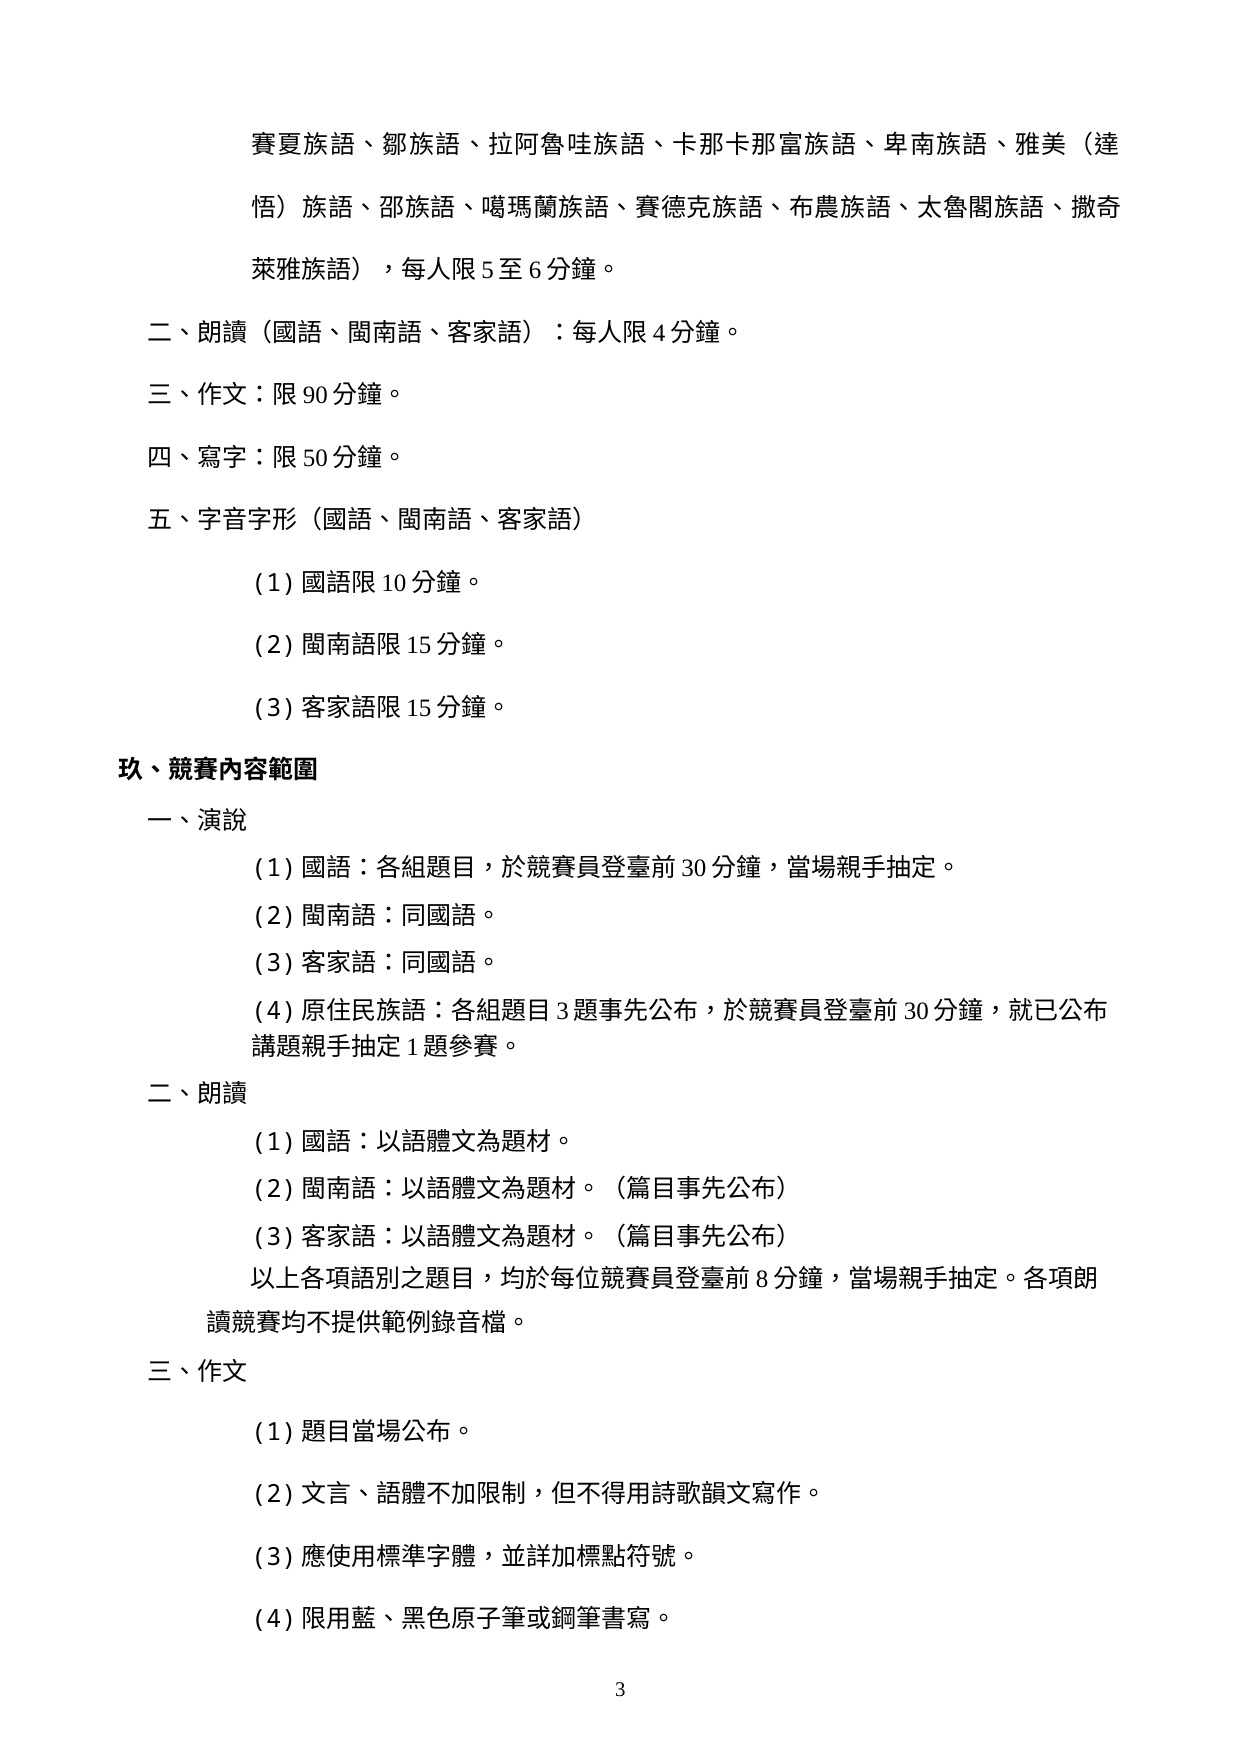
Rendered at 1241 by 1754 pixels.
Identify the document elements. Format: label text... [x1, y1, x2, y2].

text 二、朗讀 [148, 1074, 1122, 1110]
list 客家語：同國語。 [251, 943, 1122, 979]
text 五、字音字形（國語、閩南語、客家語） [148, 476, 1122, 539]
list 閩南語：以語體文為題材。（篇目事先公布） [251, 1169, 1122, 1205]
list 應使用標準字體，並詳加標點符號。 [251, 1513, 1122, 1575]
text 三、作文：限90分鐘。 [148, 351, 1122, 414]
list 原住民族語：共分為16種語別(阿美族語、排灣族語、泰雅族語、魯凱族語、賽夏族語、鄒族語、拉阿魯哇族語、卡那卡那富族語、卑南族語、雅美（達悟）族語、邵族語、噶瑪蘭族語、賽德克族語、布農族語、太魯閣族語、撒奇萊雅族語），每人限5至6分鐘。 [251, 101, 1122, 289]
list 閩南語：同國語。 [251, 895, 1122, 931]
text 以上各項語別之題目，均於每位競賽員登臺前8分鐘，當場親手抽定。各項朗讀競賽均不提供範例錄音檔。 [206, 1253, 1122, 1340]
list 國語：各組題目，於競賽員登臺前30分鐘，當場親手抽定。 [251, 848, 1122, 884]
text 四、寫字：限50分鐘。 [148, 414, 1122, 476]
list 國語限10分鐘。 [251, 539, 1122, 601]
list 客家語限15分鐘。 [251, 664, 1122, 726]
list 原住民族語：各組題目3題事先公布，於競賽員登臺前30分鐘，就已公布講題親手抽定1題參賽。 [251, 990, 1122, 1063]
list 客家語：以語體文為題材。（篇目事先公布） [251, 1216, 1122, 1253]
list 題目當場公布。 [251, 1388, 1122, 1450]
list 限用藍、黑色原子筆或鋼筆書寫。 [251, 1575, 1122, 1638]
list 文言、語體不加限制，但不得用詩歌韻文寫作。 [251, 1450, 1122, 1513]
text 二、朗讀（國語、閩南語、客家語）：每人限4分鐘。 [148, 289, 1122, 351]
text 三、作文 [148, 1351, 1122, 1388]
list 閩南語限15分鐘。 [251, 601, 1122, 664]
text 玖、競賽內容範圍 [118, 726, 1122, 789]
text 一、演說 [148, 800, 1122, 836]
list 國語：以語體文為題材。 [251, 1121, 1122, 1158]
